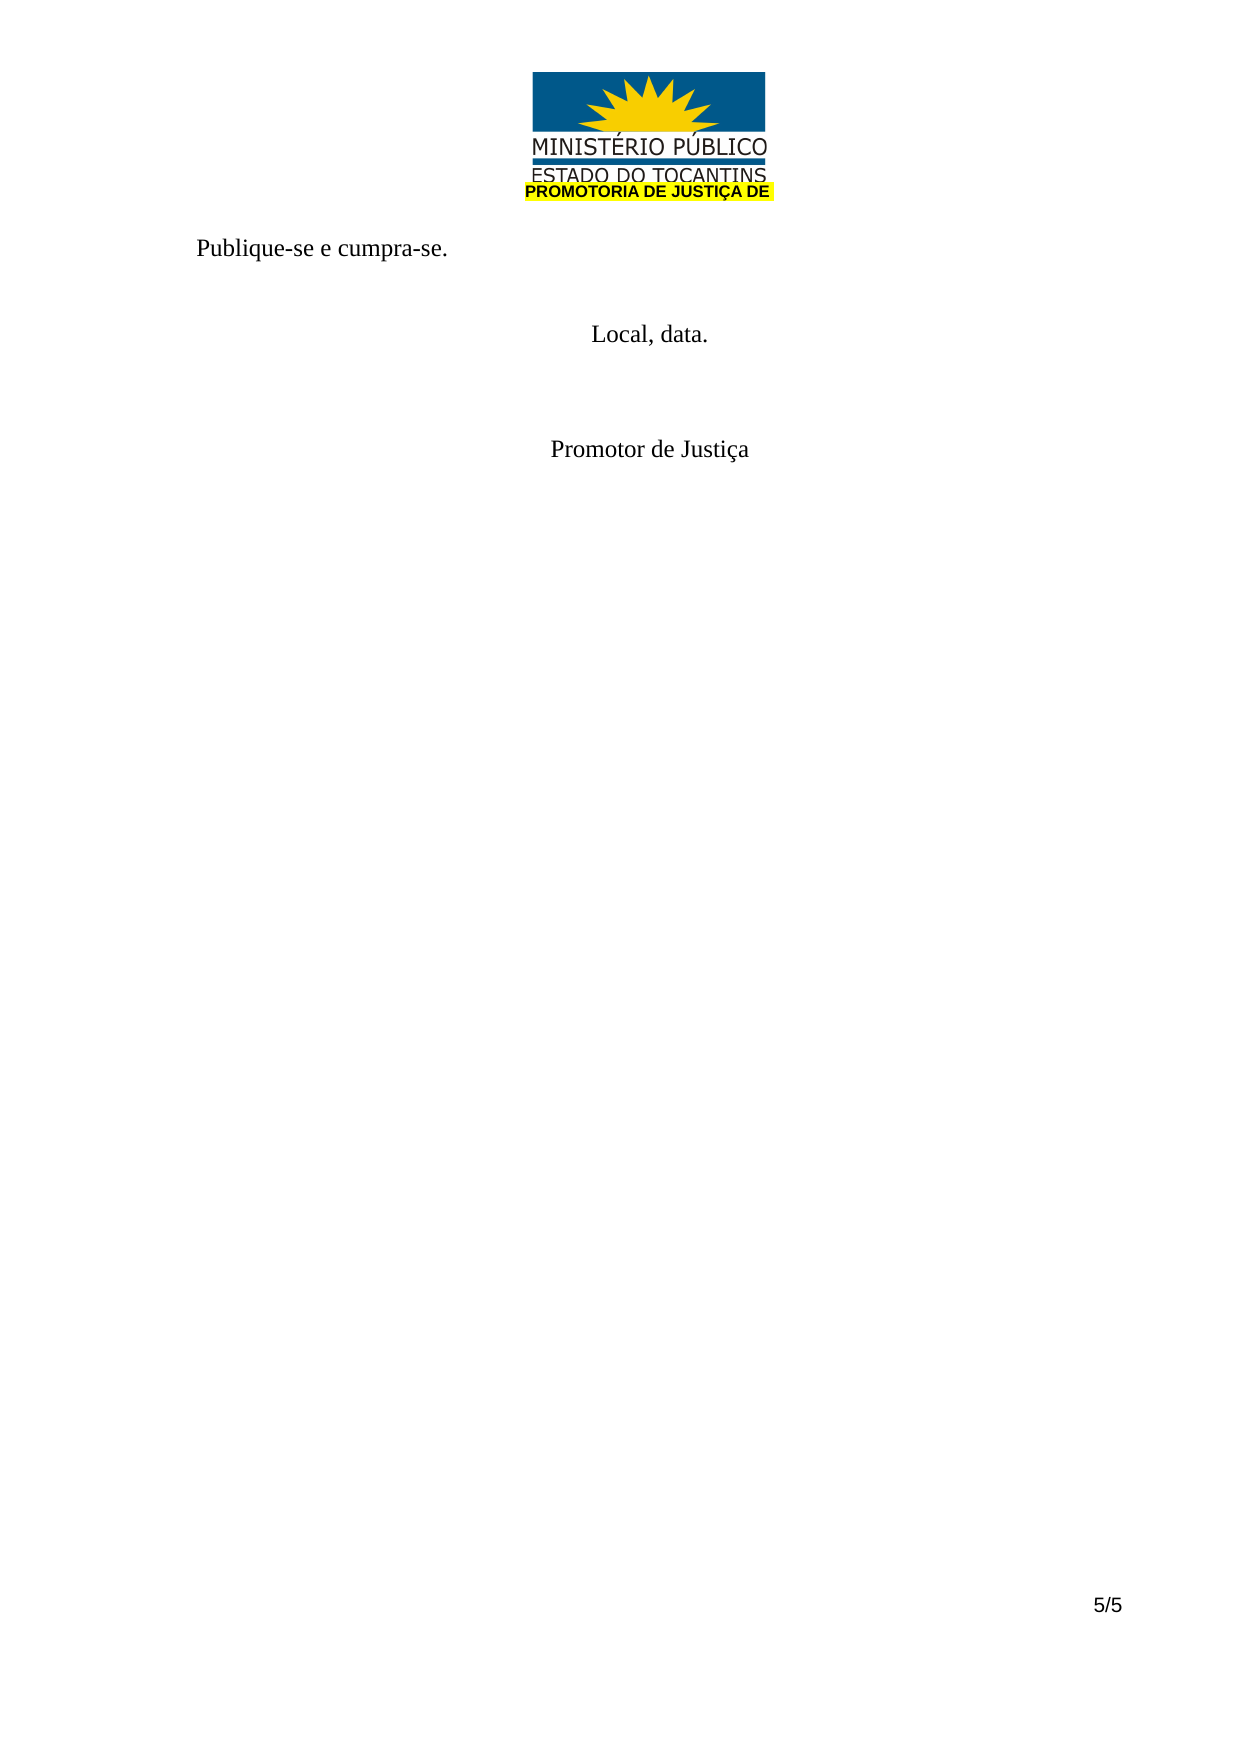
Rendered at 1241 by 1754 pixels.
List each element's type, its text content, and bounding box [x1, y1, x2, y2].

text Promotor de Justiça [177, 434, 1122, 463]
text Local, data. [177, 319, 1122, 348]
text Publique-se e cumpra-se. [177, 233, 1122, 262]
picture [532, 72, 767, 182]
